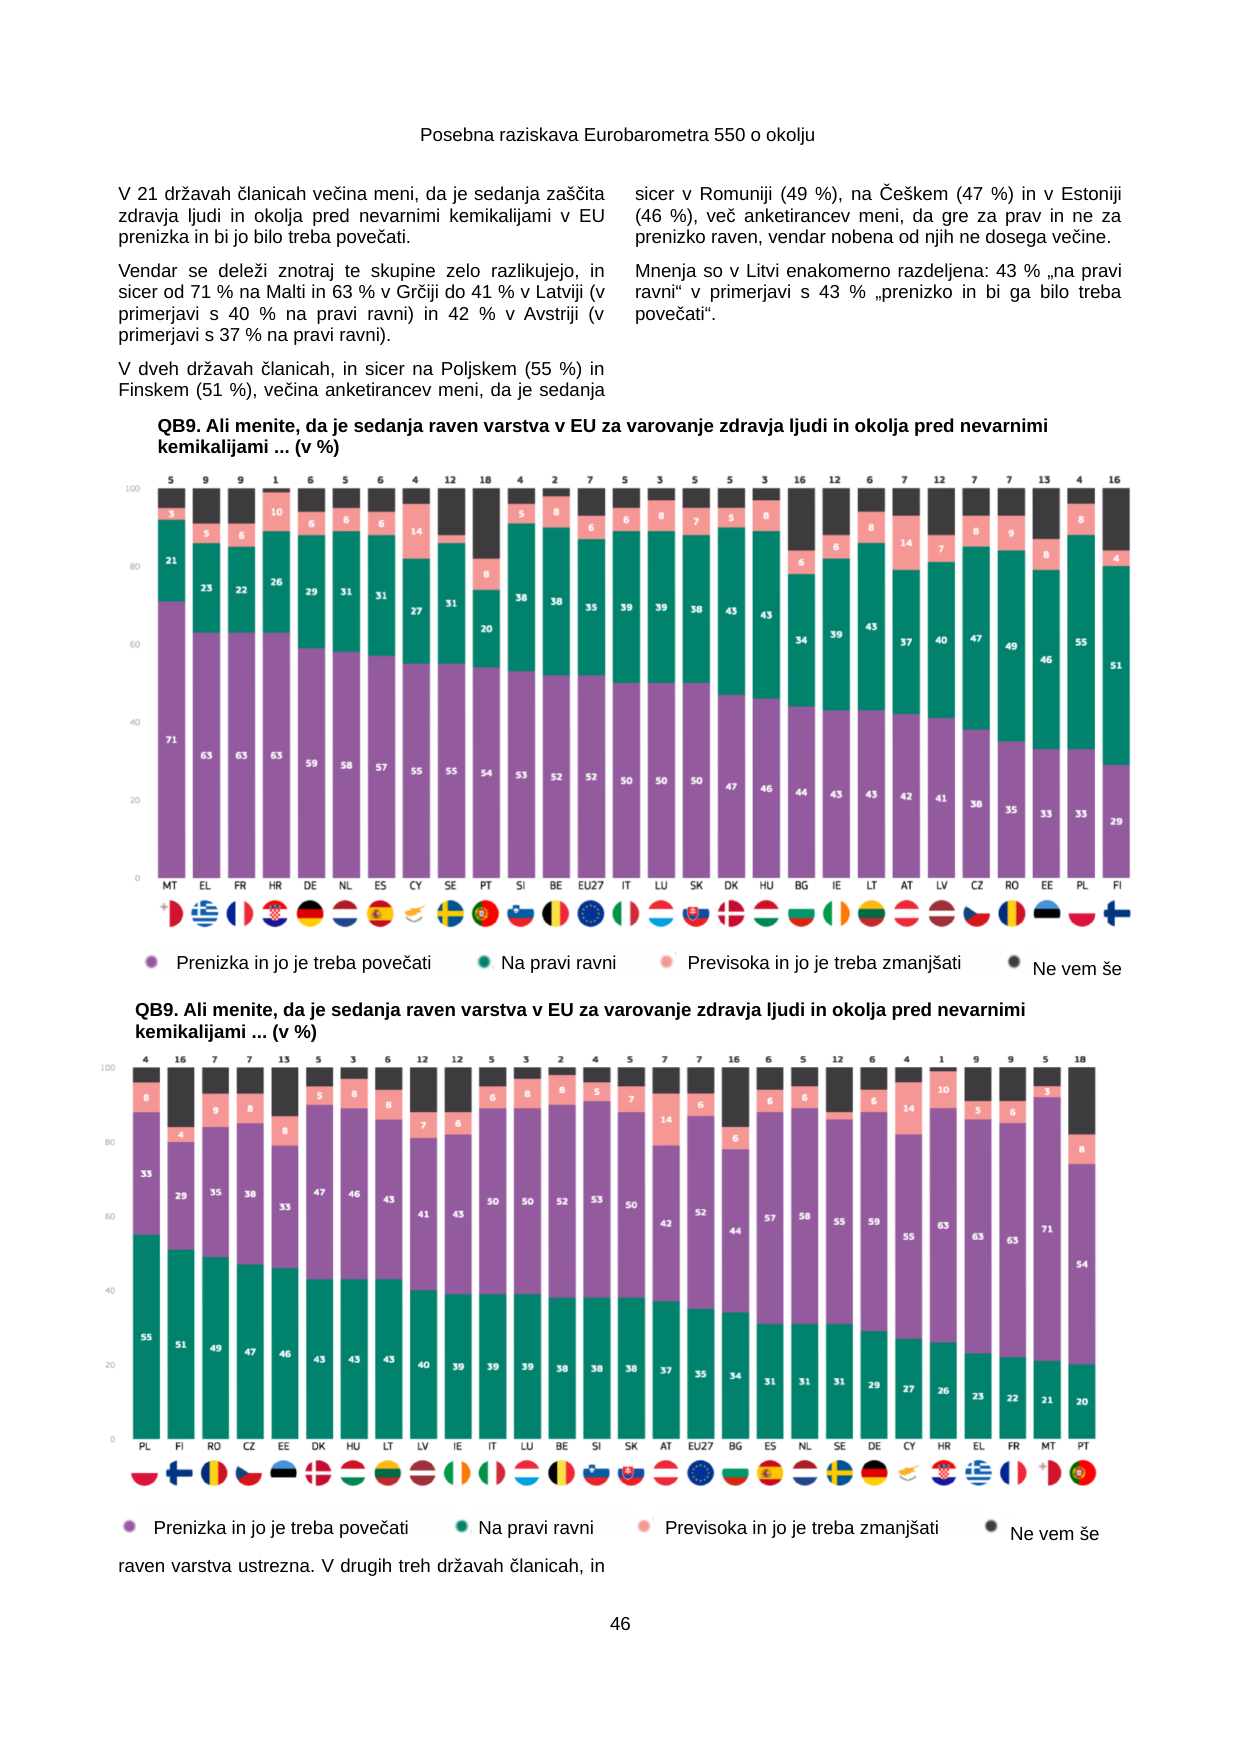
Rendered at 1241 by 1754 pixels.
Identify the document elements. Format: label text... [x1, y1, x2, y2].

picture [120, 470, 1137, 939]
text V 21 državah članicah večina meni, da je sedanja zaščita zdravja ljudi in okolja pred nevarnimi kemikalijami v EU prenizka in bi jo bilo treba povečati. [118, 183, 605, 248]
text Mnenja so v Litvi enakomerno razdeljena: 43 % „na pravi ravni“ v primerjavi s 43 % „prenizko in bi ga bilo treba povečati“. [635, 259, 1122, 324]
text Vendar se deleži znotraj te skupine zelo razlikujejo, in sicer od 71 % na Malti in 63 % v Grčiji do 41 % v Latviji (v primerjavi s 40 % na pravi ravni) in 42 % v Avstriji (v primerjavi s 37 % na pravi ravni). [118, 259, 605, 346]
text V dveh državah članicah, in sicer na Poljskem (55 %) in Finskem (51 %), večina anketirancev meni, da je sedanja raven varstva ustrezna. V drugih treh državah članicah, in sicer v Romuniji (49 %), na Češkem (47 %) in v Estoniji (46 %), več anketirancev meni, da gre za prav in ne za prenizko raven, vendar nobena od njih ne dosega večine. [118, 1492, 605, 1509]
text V dveh državah članicah, in sicer na Poljskem (55 %) in Finskem (51 %), večina anketirancev meni, da je sedanja raven varstva ustrezna. V drugih treh državah članicah, in sicer v Romuniji (49 %), na Češkem (47 %) in v Estoniji (46 %), več anketirancev meni, da gre za prav in ne za prenizko raven, vendar nobena od njih ne dosega večine. [635, 183, 1122, 248]
picture [91, 1048, 1102, 1492]
text V dveh državah članicah, in sicer na Poljskem (55 %) in Finskem (51 %), večina anketirancev meni, da je sedanja raven varstva ustrezna. V drugih treh državah članicah, in sicer v Romuniji (49 %), na Češkem (47 %) in v Estoniji (46 %), več anketirancev meni, da gre za prav in ne za prenizko raven, vendar nobena od njih ne dosega večine. [118, 1535, 605, 1577]
picture [115, 1509, 1013, 1535]
picture [137, 944, 1036, 971]
text V dveh državah članicah, in sicer na Poljskem (55 %) in Finskem (51 %), večina anketirancev meni, da je sedanja raven varstva ustrezna. V drugih treh državah članicah, in sicer v Romuniji (49 %), na Češkem (47 %) in v Estoniji (46 %), več anketirancev meni, da gre za prav in ne za prenizko raven, vendar nobena od njih ne dosega večine. [118, 358, 605, 1048]
